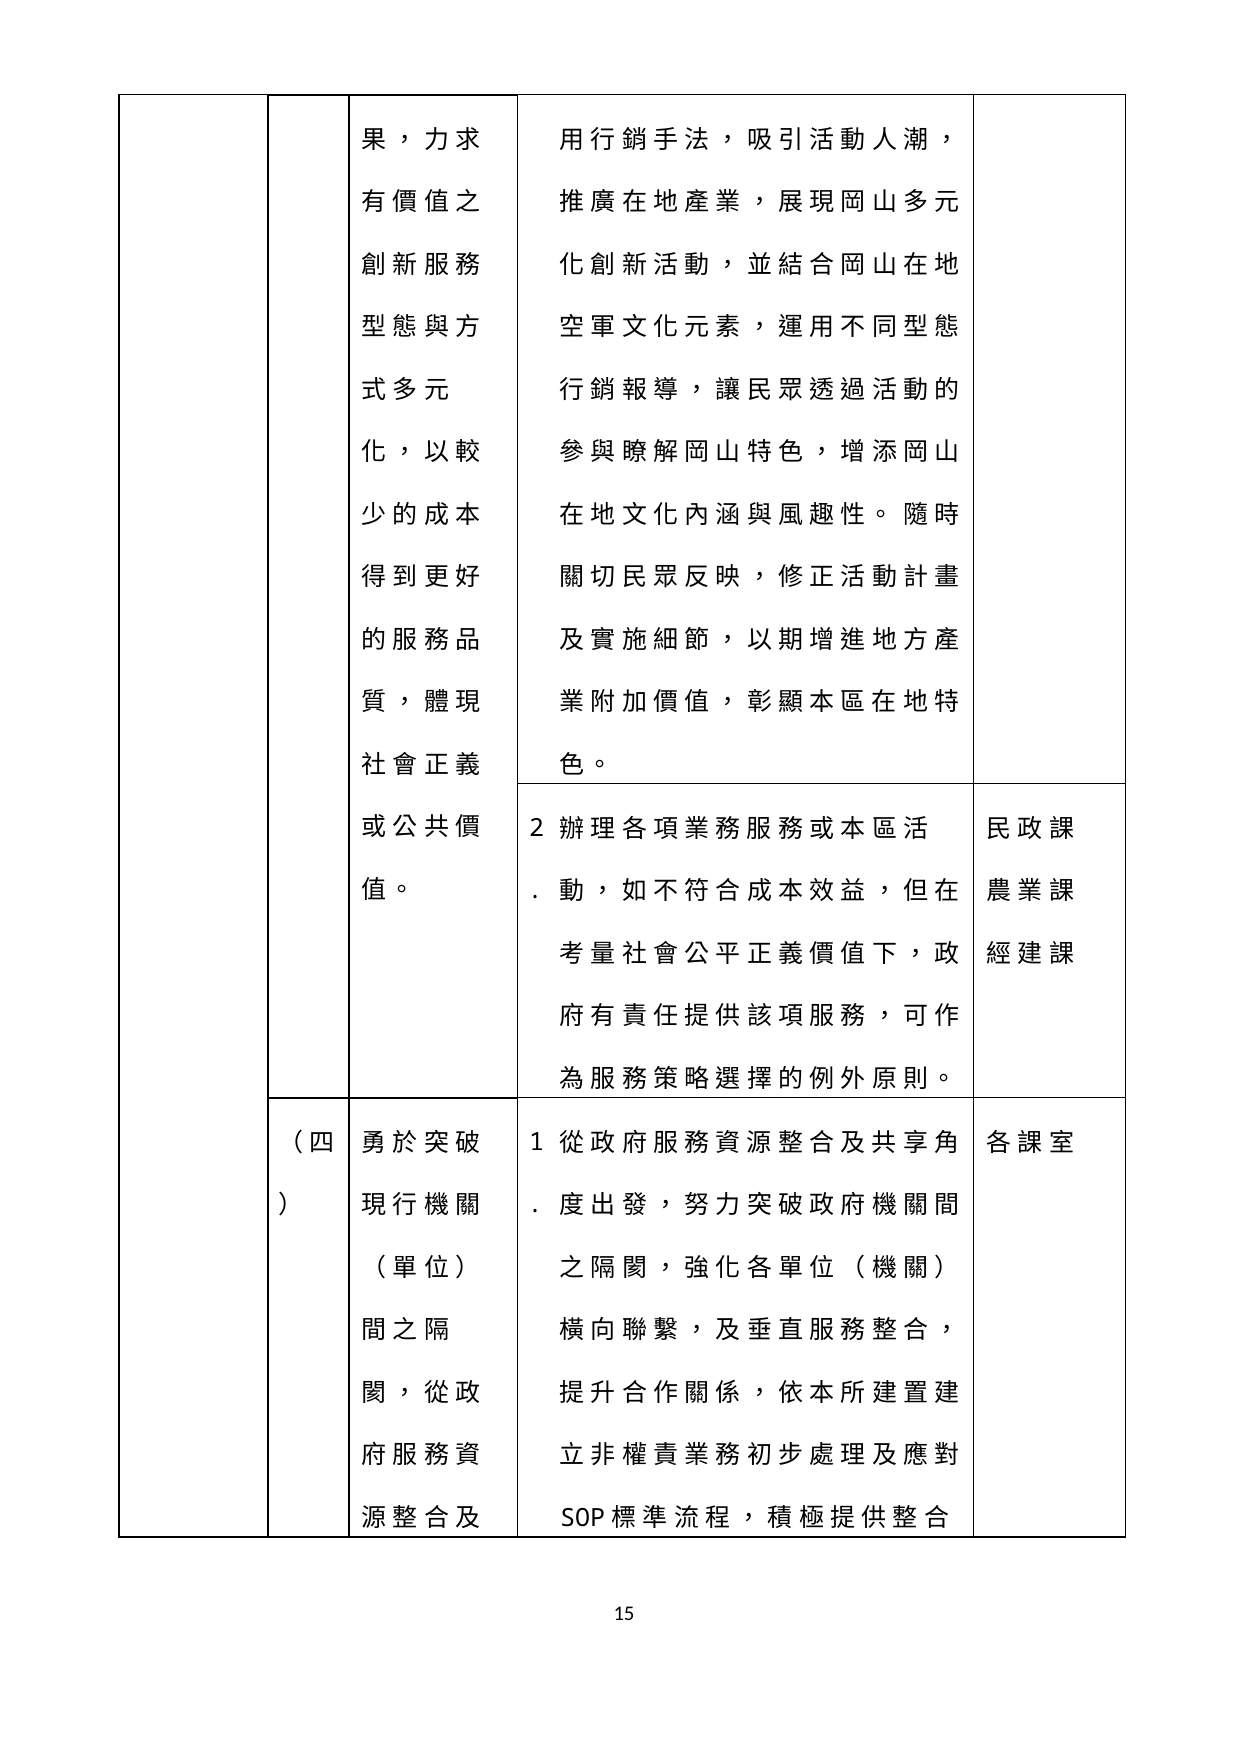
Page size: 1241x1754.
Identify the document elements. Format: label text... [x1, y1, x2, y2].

table_cell 用行銷手法，吸引活動人潮，推廣在地產業，展現岡山多元化創新活動，並結合岡山在地空軍文化元素，運用不同型態行銷報導，讓民眾透過活動的參與瞭解岡山特色，增添岡山在地文化內涵與風趣性。隨時關切民眾反映，修正活動計畫及實施細節，以期增進地方產業附加價值，彰顯本區在地特色。 [548, 95, 973, 783]
table_cell 2. [518, 784, 548, 1097]
table_cell [269, 96, 348, 1097]
table_cell 辦理各項業務服務或本區活動，如不符合成本效益，但在考量社會公平正義價值下，政府有責任提供該項服務，可作為服務策略選擇的例外原則。 [548, 784, 973, 1097]
table_cell [974, 95, 1125, 783]
table_cell 勇於突破現行機關（單位）間之隔閡，從政府服務資源整合及 [350, 1099, 517, 1536]
table_cell （四） [269, 1099, 348, 1536]
table_cell 各課室 [974, 1098, 1125, 1536]
table_cell [518, 95, 548, 783]
table_cell [120, 95, 267, 1536]
table_cell 1. [518, 1098, 548, 1536]
table_cell 從政府服務資源整合及共享角度出發，努力突破政府機關間之隔閡，強化各單位（機關）橫向聯繫，及垂直服務整合，提升合作關係，依本所建置建立非權責業務初步處理及應對SOP標準流程，積極提供整合 [548, 1098, 973, 1536]
table_cell 果，力求有價值之創新服務型態與方式多元化，以較少的成本得到更好的服務品質，體現社會正義或公共價值。 [350, 96, 517, 1097]
table_cell 民政課 農業課 經建課 [974, 784, 1125, 1097]
